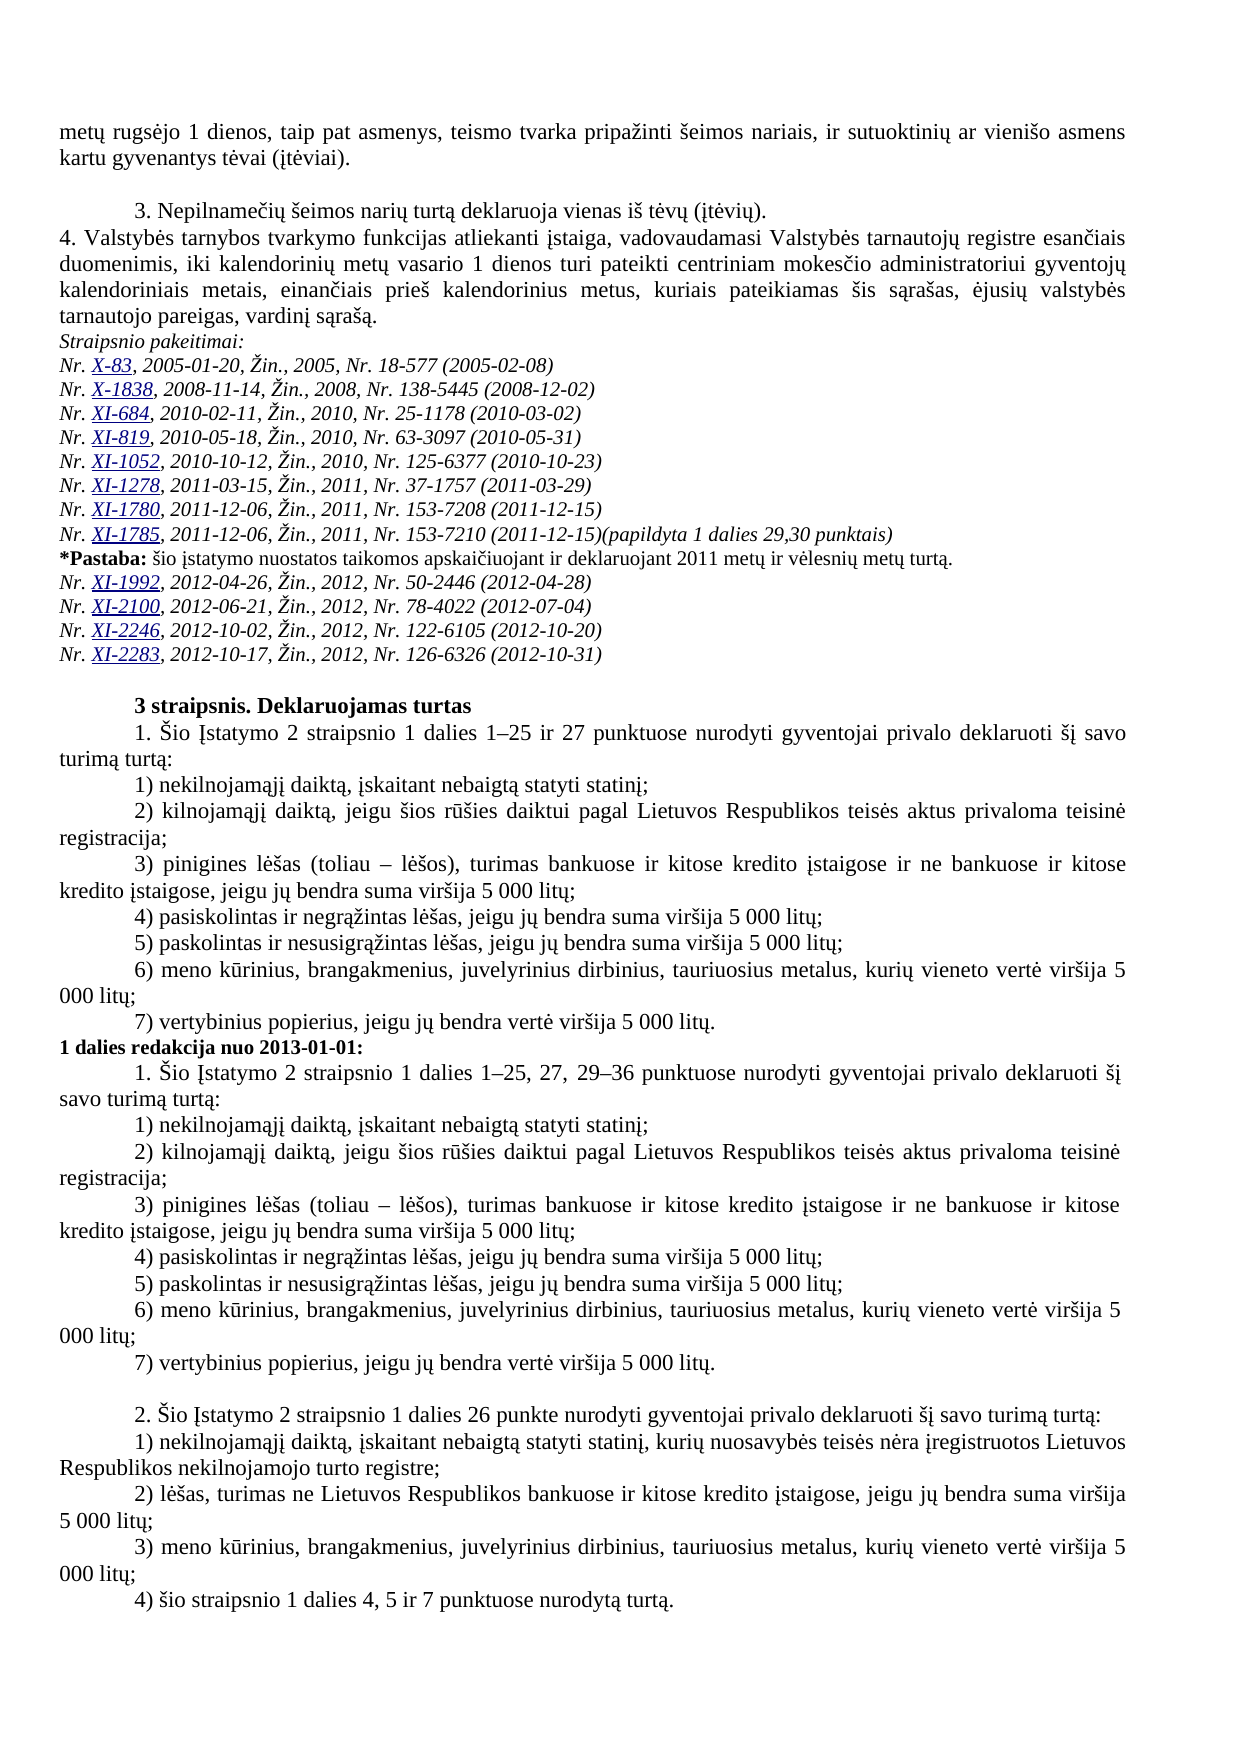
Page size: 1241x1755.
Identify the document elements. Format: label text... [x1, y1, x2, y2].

text 6) meno kūrinius, brangakmenius, juvelyrinius dirbinius, tauriuosius metalus, kurių vieneto vertė viršija 5 000 litų; [59, 956, 1127, 1008]
text 1) nekilnojamąjį daiktą, įskaitant nebaigtą statyti statinį; [59, 771, 1127, 798]
text Nr. XI-684, 2010-02-11, Žin., 2010, Nr. 25-1178 (2010-03-02) [59, 401, 1122, 425]
text Nr. XI-2100, 2012-06-21, Žin., 2012, Nr. 78-4022 (2012-07-04) [59, 594, 1122, 618]
text metų rugsėjo 1 dienos, taip pat asmenys, teismo tvarka pripažinti šeimos nariais, ir sutuoktinių ar vienišo asmens kartu gyvenantys tėvai (įtėviai). [59, 118, 1127, 171]
text 3) pinigines lėšas (toliau – lėšos), turimas bankuose ir kitose kredito įstaigose ir ne bankuose ir kitose kredito įstaigose, jeigu jų bendra suma viršija 5 000 litų; [59, 1191, 1122, 1243]
text 1) nekilnojamąjį daiktą, įskaitant nebaigtą statyti statinį, kurių nuosavybės teisės nėra įregistruotos Lietuvos Respublikos nekilnojamojo turto registre; [59, 1428, 1127, 1481]
text 2) lėšas, turimas ne Lietuvos Respublikos bankuose ir kitose kredito įstaigose, jeigu jų bendra suma viršija 5 000 litų; [59, 1481, 1127, 1533]
text 3. Nepilnamečių šeimos narių turtą deklaruoja vienas iš tėvų (įtėvių). [59, 197, 1127, 223]
text 2. Šio Įstatymo 2 straipsnio 1 dalies 26 punkte nurodyti gyventojai privalo deklaruoti šį savo turimą turtą: [59, 1401, 1127, 1428]
text 4) pasiskolintas ir negrąžintas lėšas, jeigu jų bendra suma viršija 5 000 litų; [59, 903, 1127, 929]
text Nr. XI-1052, 2010-10-12, Žin., 2010, Nr. 125-6377 (2010-10-23) [59, 449, 1122, 473]
text 5) paskolintas ir nesusigrąžintas lėšas, jeigu jų bendra suma viršija 5 000 litų; [59, 929, 1127, 956]
text 4. Valstybės tarnybos tvarkymo funkcijas atliekanti įstaiga, vadovaudamasi Valstybės tarnautojų registre esančiais duomenimis, iki kalendorinių metų vasario 1 dienos turi pateikti centriniam mokesčio administratoriui gyventojų kalendoriniais metais, einančiais prieš kalendorinius metus, kuriais pateikiamas šis sąrašas, ėjusių valstybės tarnautojo pareigas, vardinį sąrašą. [59, 223, 1127, 329]
text Straipsnio pakeitimai: [59, 329, 1122, 353]
text Nr. XI-1785, 2011-12-06, Žin., 2011, Nr. 153-7210 (2011-12-15)(papildyta 1 dalies 29,30 punktais) [59, 521, 1122, 546]
text Nr. XI-819, 2010-05-18, Žin., 2010, Nr. 63-3097 (2010-05-31) [59, 425, 1122, 449]
text 4) šio straipsnio 1 dalies 4, 5 ir 7 punktuose nurodytą turtą. [59, 1586, 1127, 1612]
text Nr. XI-2246, 2012-10-02, Žin., 2012, Nr. 122-6105 (2012-10-20) [59, 618, 1122, 642]
text 2) kilnojamąjį daiktą, jeigu šios rūšies daiktui pagal Lietuvos Respublikos teisės aktus privaloma teisinė registracija; [59, 798, 1127, 850]
text Nr. XI-1780, 2011-12-06, Žin., 2011, Nr. 153-7208 (2011-12-15) [59, 497, 1122, 521]
text 1. Šio Įstatymo 2 straipsnio 1 dalies 1–25, 27, 29–36 punktuose nurodyti gyventojai privalo deklaruoti šį savo turimą turtą: [59, 1059, 1122, 1112]
text 7) vertybinius popierius, jeigu jų bendra vertė viršija 5 000 litų. [59, 1349, 1127, 1375]
text 1 dalies redakcija nuo 2013-01-01: [59, 1035, 1127, 1059]
text 1) nekilnojamąjį daiktą, įskaitant nebaigtą statyti statinį; [59, 1112, 1122, 1138]
text 3) meno kūrinius, brangakmenius, juvelyrinius dirbinius, tauriuosius metalus, kurių vieneto vertė viršija 5 000 litų; [59, 1533, 1127, 1586]
text 2) kilnojamąjį daiktą, jeigu šios rūšies daiktui pagal Lietuvos Respublikos teisės aktus privaloma teisinė registracija; [59, 1138, 1122, 1191]
text Nr. X-83, 2005-01-20, Žin., 2005, Nr. 18-577 (2005-02-08) [59, 353, 1122, 377]
text 6) meno kūrinius, brangakmenius, juvelyrinius dirbinius, tauriuosius metalus, kurių vieneto vertė viršija 5 000 litų; [59, 1296, 1122, 1349]
text 5) paskolintas ir nesusigrąžintas lėšas, jeigu jų bendra suma viršija 5 000 litų; [59, 1270, 1122, 1296]
text 1. Šio Įstatymo 2 straipsnio 1 dalies 1–25 ir 27 punktuose nurodyti gyventojai privalo deklaruoti šį savo turimą turtą: [59, 718, 1127, 771]
text *Pastaba: šio įstatymo nuostatos taikomos apskaičiuojant ir deklaruojant 2011 metų ir vėlesnių metų turtą. [59, 546, 1122, 569]
text Nr. X-1838, 2008-11-14, Žin., 2008, Nr. 138-5445 (2008-12-02) [59, 377, 1122, 401]
text Nr. XI-2283, 2012-10-17, Žin., 2012, Nr. 126-6326 (2012-10-31) [59, 642, 1122, 666]
text 7) vertybinius popierius, jeigu jų bendra vertė viršija 5 000 litų. [59, 1008, 1127, 1035]
text Nr. XI-1278, 2011-03-15, Žin., 2011, Nr. 37-1757 (2011-03-29) [59, 473, 1122, 497]
text Nr. XI-1992, 2012-04-26, Žin., 2012, Nr. 50-2446 (2012-04-28) [59, 569, 1122, 594]
text 4) pasiskolintas ir negrąžintas lėšas, jeigu jų bendra suma viršija 5 000 litų; [59, 1243, 1122, 1270]
text 3) pinigines lėšas (toliau – lėšos), turimas bankuose ir kitose kredito įstaigose ir ne bankuose ir kitose kredito įstaigose, jeigu jų bendra suma viršija 5 000 litų; [59, 850, 1127, 903]
text 3 straipsnis. Deklaruojamas turtas [59, 692, 1127, 718]
